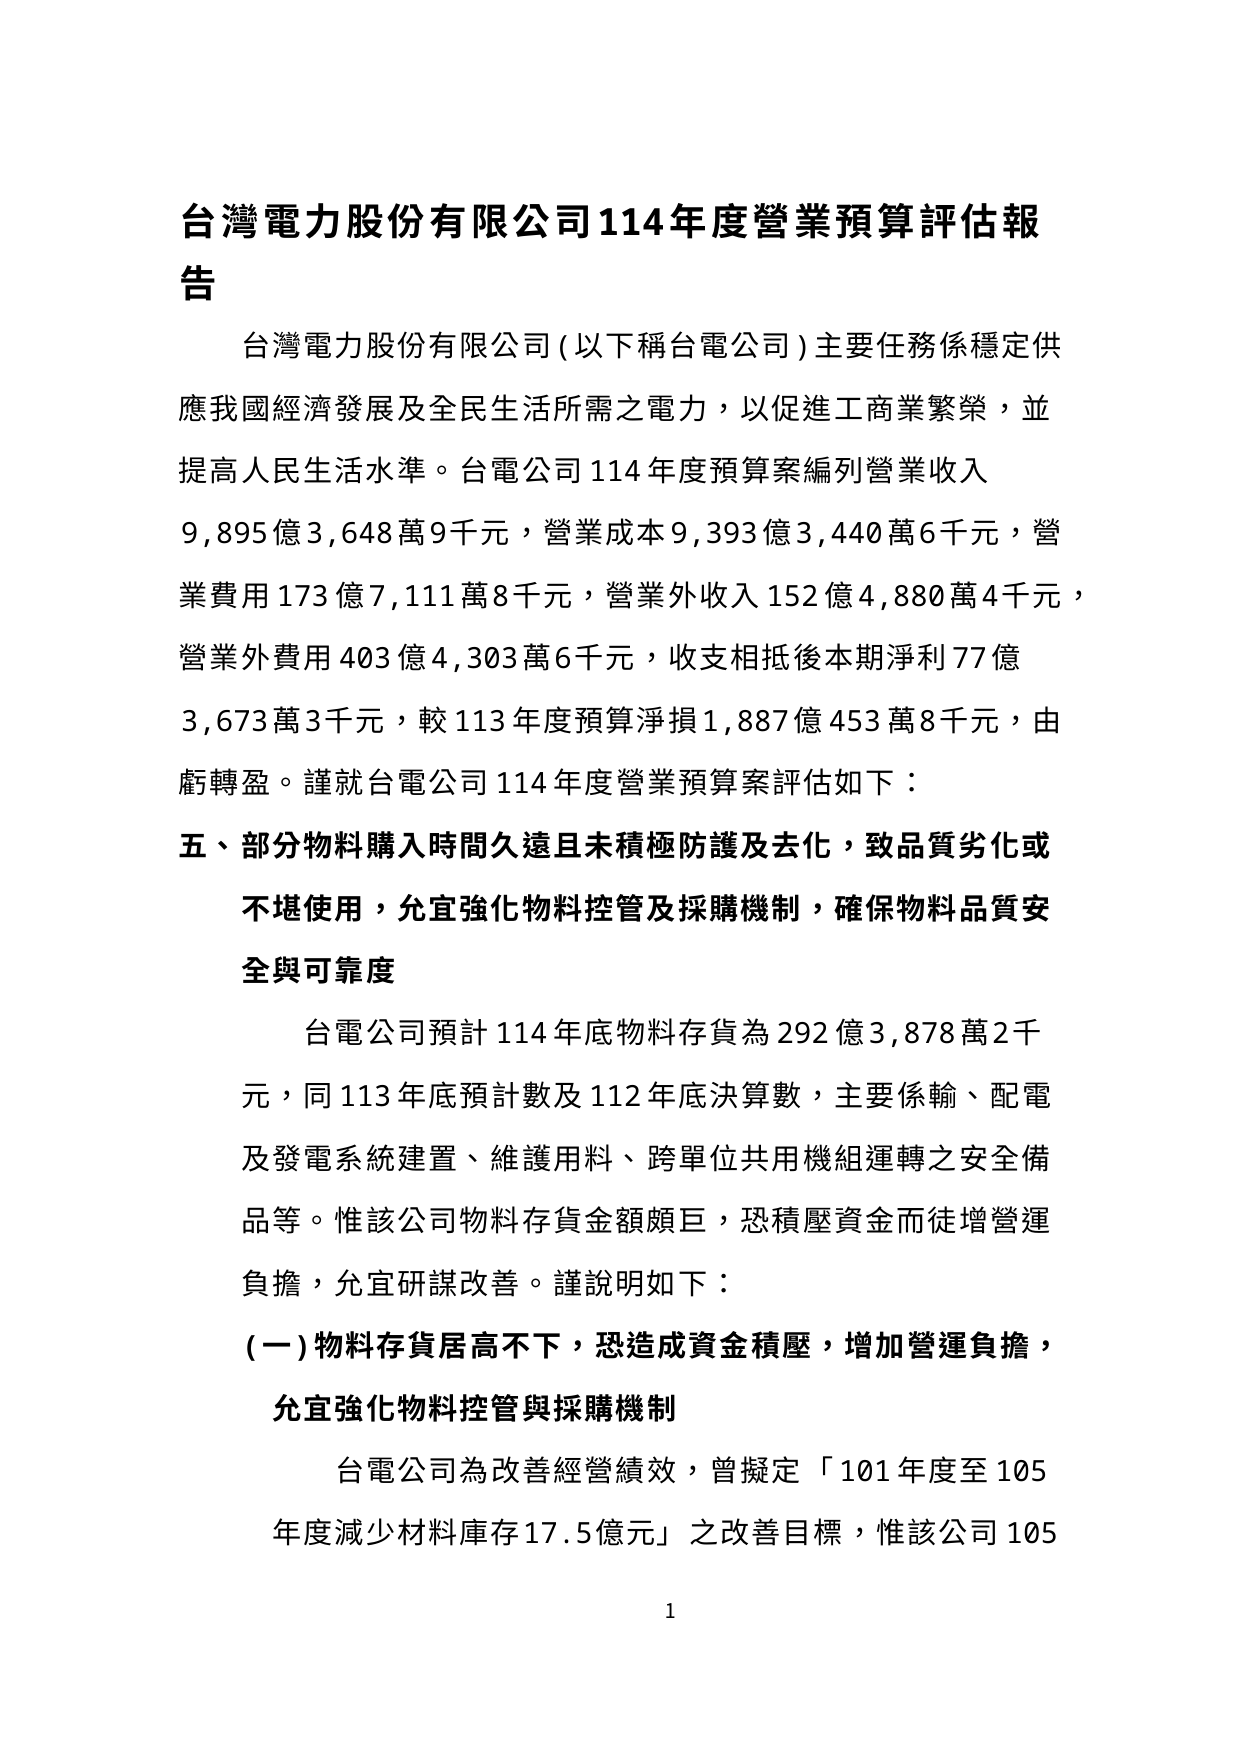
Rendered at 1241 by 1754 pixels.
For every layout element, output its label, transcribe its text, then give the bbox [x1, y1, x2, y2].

text (一)物料存貨居高不下，恐造成資金積壓，增加營運負擔，允宜強化物料控管與採購機制 [236, 1302, 1063, 1427]
text 台電公司為改善經營績效，曾擬定「101年度至105年度減少材料庫存17.5億元」之改善目標，惟該公司105 [266, 1427, 1063, 1552]
text 台灣電力股份有限公司114年度營業預算評估報告 [177, 177, 1063, 302]
text 台灣電力股份有限公司(以下稱台電公司)主要任務係穩定供應我國經濟發展及全民生活所需之電力，以促進工商業繁榮，並提高人民生活水準。台電公司114年度預算案編列營業收入9,895億3,648萬9千元，營業成本9,393億3,440萬6千元，營業費用173億7,111萬8千元，營業外收入152億4,880萬4千元，營業外費用403億4,303萬6千元，收支相抵後本期淨利77億3,673萬3千元，較113年度預算淨損1,887億453萬8千元，由虧轉盈。謹就台電公司114年度營業預算案評估如下： [177, 302, 1063, 802]
text 五、部分物料購入時間久遠且未積極防護及去化，致品質劣化或不堪使用，允宜強化物料控管及採購機制，確保物料品質安全與可靠度 [177, 802, 1063, 990]
text 台電公司預計114年底物料存貨為292億3,878萬2千元，同113年底預計數及112年底決算數，主要係輸、配電及發電系統建置、維護用料、跨單位共用機組運轉之安全備品等。惟該公司物料存貨金額頗巨，恐積壓資金而徒增營運負擔，允宜研謀改善。謹說明如下： [236, 990, 1063, 1302]
